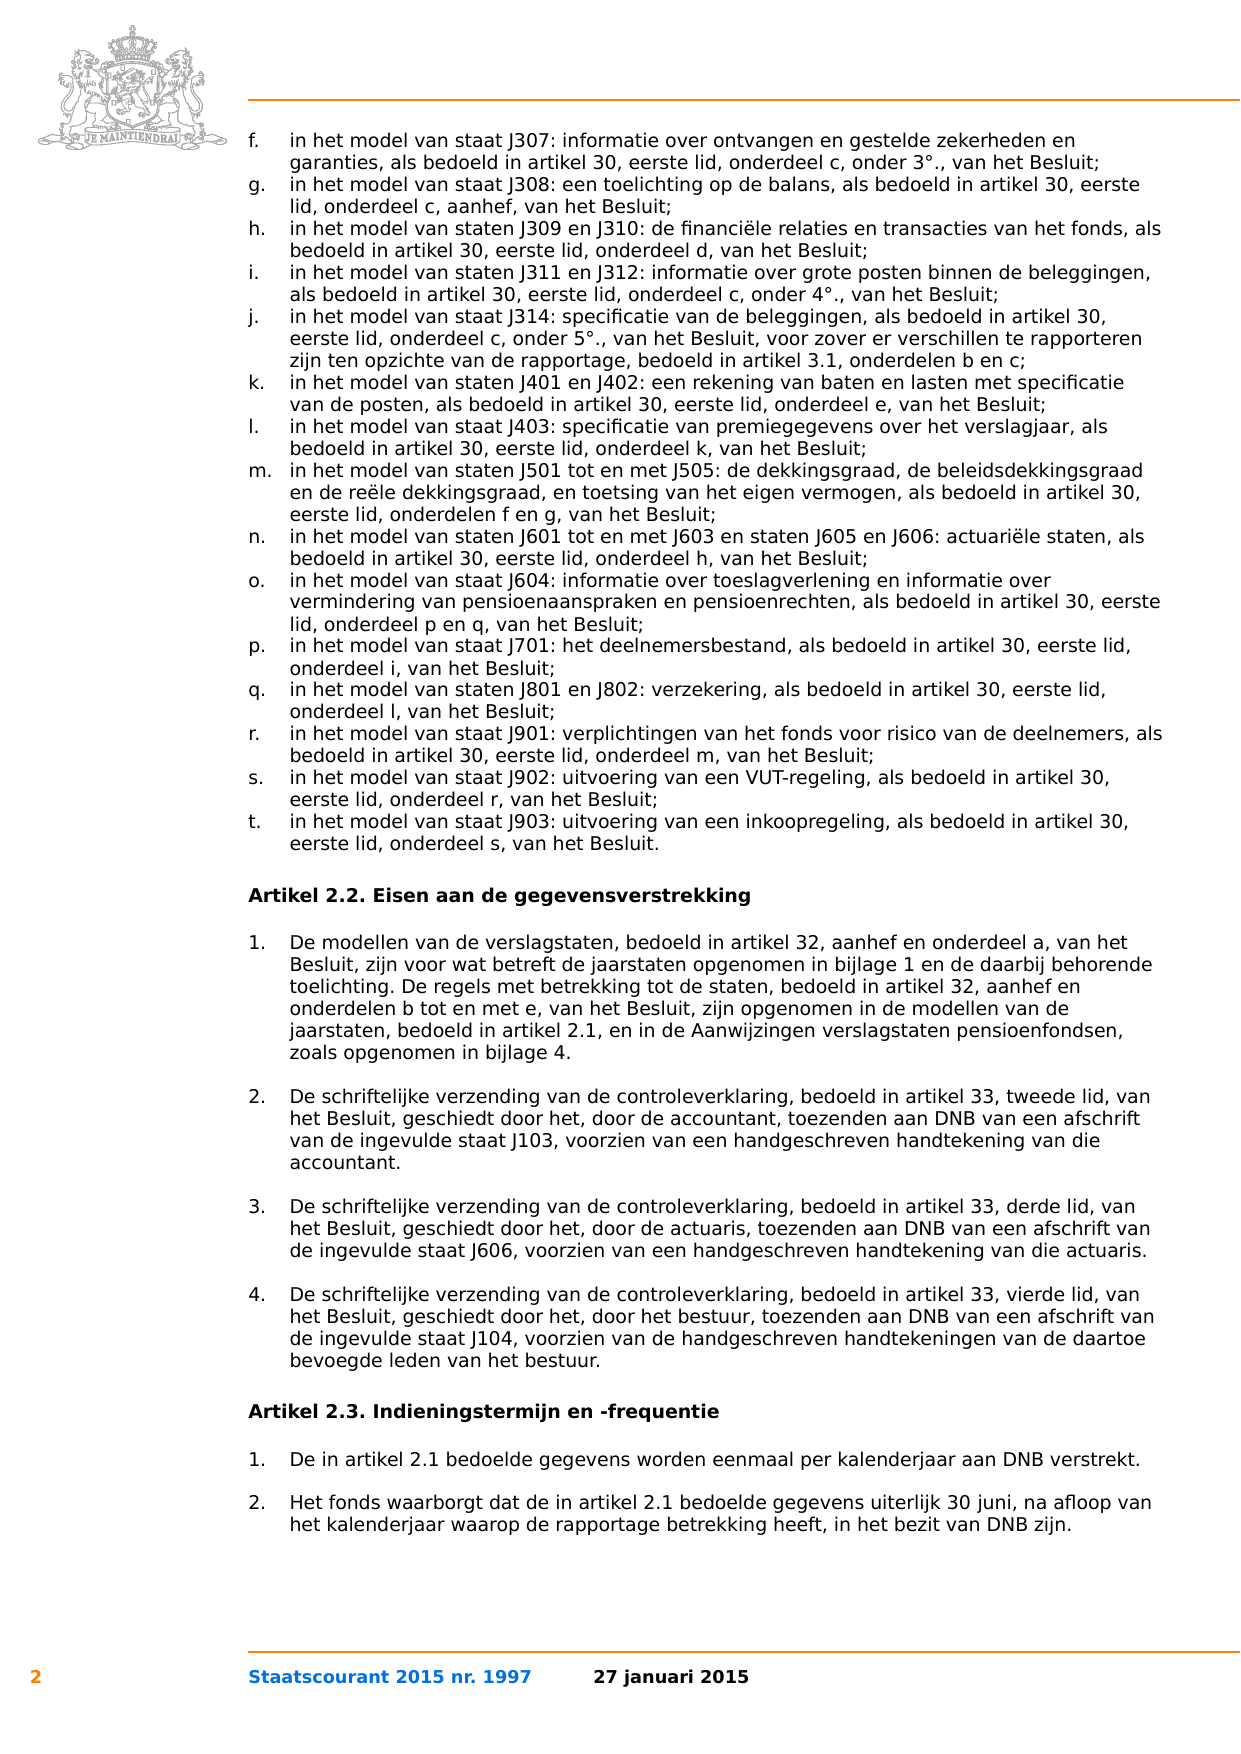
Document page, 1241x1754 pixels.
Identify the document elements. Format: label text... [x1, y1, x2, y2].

text g. in het model van staat J308: een toelichting op de balans, als bedoeld in artikel 30, eerste lid, onderdeel c, aanhef, van het Besluit; [248, 174, 1163, 218]
text 2. De schriftelijke verzending van de controleverklaring, bedoeld in artikel 33, tweede lid, van het Besluit, geschiedt door het, door de accountant, toezenden aan DNB van een afschrift van de ingevulde staat J103, voorzien van een handgeschreven handtekening van die accountant. [248, 1086, 1163, 1174]
text s. in het model van staat J902: uitvoering van een VUT-regeling, als bedoeld in artikel 30, eerste lid, onderdeel r, van het Besluit; [248, 767, 1163, 811]
text k. in het model van staten J401 en J402: een rekening van baten en lasten met specificatie van de posten, als bedoeld in artikel 30, eerste lid, onderdeel e, van het Besluit; [248, 372, 1163, 416]
text r. in het model van staat J901: verplichtingen van het fonds voor risico van de deelnemers, als bedoeld in artikel 30, eerste lid, onderdeel m, van het Besluit; [248, 723, 1163, 767]
text i. in het model van staten J311 en J312: informatie over grote posten binnen de beleggingen, als bedoeld in artikel 30, eerste lid, onderdeel c, onder 4°., van het Besluit; [248, 262, 1163, 306]
subtitle Artikel 2.3. Indieningstermijn en -frequentie [248, 1401, 1163, 1423]
text 3. De schriftelijke verzending van de controleverklaring, bedoeld in artikel 33, derde lid, van het Besluit, geschiedt door het, door de actuaris, toezenden aan DNB van een afschrift van de ingevulde staat J606, voorzien van een handgeschreven handtekening van die actuaris. [248, 1196, 1163, 1262]
text 1. De modellen van de verslagstaten, bedoeld in artikel 32, aanhef en onderdeel a, van het Besluit, zijn voor wat betreft de jaarstaten opgenomen in bijlage 1 en de daarbij behorende toelichting. De regels met betrekking tot de staten, bedoeld in artikel 32, aanhef en onderdelen b tot en met e, van het Besluit, zijn opgenomen in de modellen van de jaarstaten, bedoeld in artikel 2.1, en in de Aanwijzingen verslagstaten pensioenfondsen, zoals opgenomen in bijlage 4. [248, 932, 1163, 1064]
text f. in het model van staat J307: informatie over ontvangen en gestelde zekerheden en garanties, als bedoeld in artikel 30, eerste lid, onderdeel c, onder 3°., van het Besluit; [248, 130, 1163, 174]
text t. in het model van staat J903: uitvoering van een inkoopregeling, als bedoeld in artikel 30, eerste lid, onderdeel s, van het Besluit. [248, 811, 1163, 855]
text j. in het model van staat J314: specificatie van de beleggingen, als bedoeld in artikel 30, eerste lid, onderdeel c, onder 5°., van het Besluit, voor zover er verschillen te rapporteren zijn ten opzichte van de rapportage, bedoeld in artikel 3.1, onderdelen b en c; [248, 306, 1163, 372]
text 2. Het fonds waarborgt dat de in artikel 2.1 bedoelde gegevens uiterlijk 30 juni, na afloop van het kalenderjaar waarop de rapportage betrekking heeft, in het bezit van DNB zijn. [248, 1492, 1163, 1536]
text o. in het model van staat J604: informatie over toeslagverlening en informatie over vermindering van pensioenaanspraken en pensioenrechten, als bedoeld in artikel 30, eerste lid, onderdeel p en q, van het Besluit; [248, 569, 1163, 635]
text q. in het model van staten J801 en J802: verzekering, als bedoeld in artikel 30, eerste lid, onderdeel l, van het Besluit; [248, 679, 1163, 723]
subtitle Artikel 2.2. Eisen aan de gegevensverstrekking [248, 885, 1163, 907]
text h. in het model van staten J309 en J310: de financiële relaties en transacties van het fonds, als bedoeld in artikel 30, eerste lid, onderdeel d, van het Besluit; [248, 218, 1163, 262]
picture [38, 25, 227, 150]
text 1. De in artikel 2.1 bedoelde gegevens worden eenmaal per kalenderjaar aan DNB verstrekt. [248, 1448, 1163, 1470]
text 4. De schriftelijke verzending van de controleverklaring, bedoeld in artikel 33, vierde lid, van het Besluit, geschiedt door het, door het bestuur, toezenden aan DNB van een afschrift van de ingevulde staat J104, voorzien van de handgeschreven handtekeningen van de daartoe bevoegde leden van het bestuur. [248, 1283, 1163, 1371]
text l. in het model van staat J403: specificatie van premiegegevens over het verslagjaar, als bedoeld in artikel 30, eerste lid, onderdeel k, van het Besluit; [248, 416, 1163, 459]
text n. in het model van staten J601 tot en met J603 en staten J605 en J606: actuariële staten, als bedoeld in artikel 30, eerste lid, onderdeel h, van het Besluit; [248, 526, 1163, 569]
text p. in het model van staat J701: het deelnemersbestand, als bedoeld in artikel 30, eerste lid, onderdeel i, van het Besluit; [248, 635, 1163, 679]
text m. in het model van staten J501 tot en met J505: de dekkingsgraad, de beleidsdekkingsgraad en de reële dekkingsgraad, en toetsing van het eigen vermogen, als bedoeld in artikel 30, eerste lid, onderdelen f en g, van het Besluit; [248, 459, 1163, 526]
